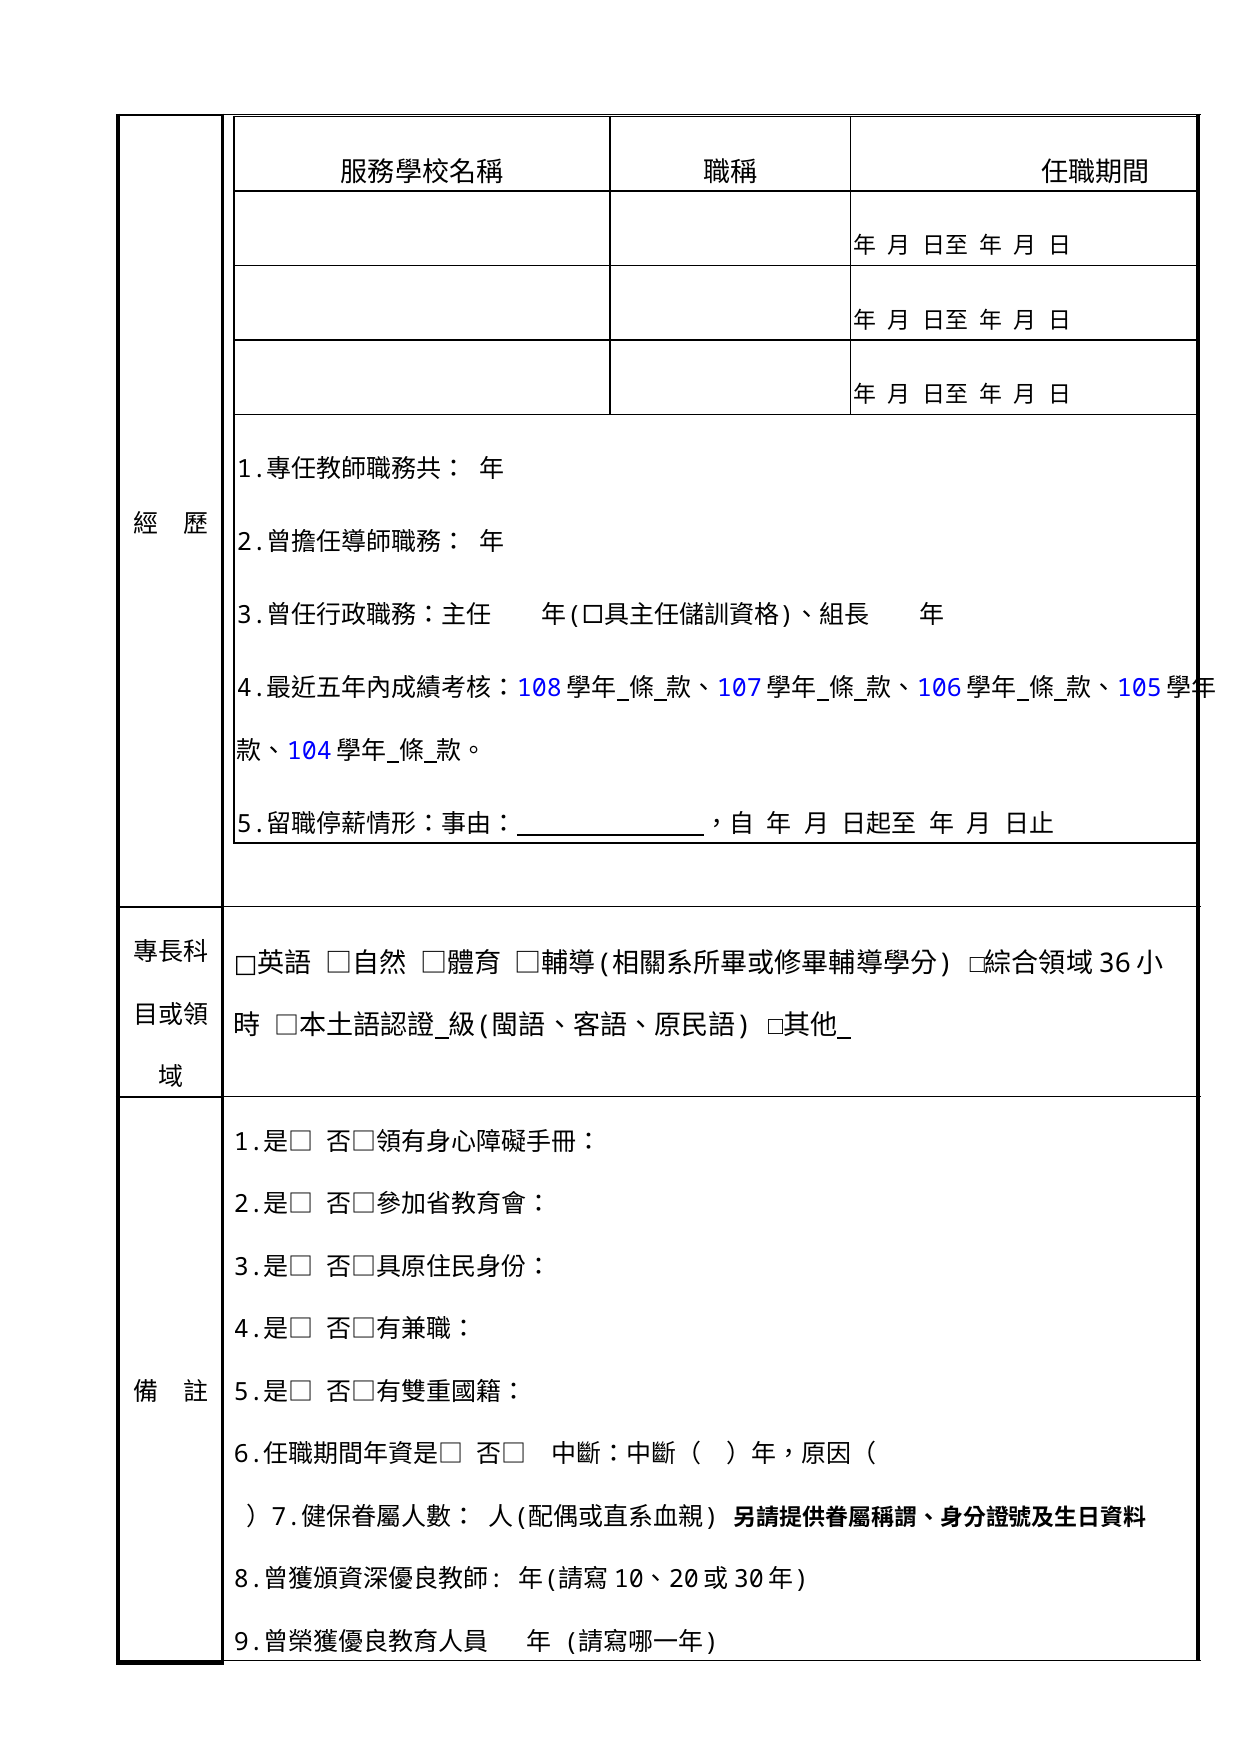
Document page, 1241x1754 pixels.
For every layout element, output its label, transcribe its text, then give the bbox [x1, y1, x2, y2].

table_cell □英語 □自然 □體育 □輔導(相關系所畢或修畢輔導學分) □綜合領域36小時 □本土語認證 級(閩語、客語、原民語) □其他 [224, 907, 1196, 1096]
table_cell [235, 341, 609, 413]
table_cell [611, 266, 850, 339]
table_cell 1.是□ 否□領有身心障礙手冊： 2.是□ 否□參加省教育會： 3.是□ 否□具原住民身份： 4.是□ 否□有兼職： 5.是□ 否□有雙重國籍： 6.任職期間年資是□ 否□ 中斷：中斷（ ）年，原因（ ）7.健保眷屬人數： 人(配偶或直系血親) 另請提供眷屬稱謂、身分證號及生日資料 8.曾獲頒資深優良教師: 年(請寫10、20或30年) 9.曾榮獲優良教育人員 年 (請寫哪一年) [224, 1097, 1196, 1660]
table_header 服務學校名稱 [235, 117, 609, 190]
table_header 任職期間 [851, 117, 1196, 190]
table_cell 1.專任教師職務共： 年 2.曾擔任導師職務： 年 3.曾任行政職務：主任 年(具主任儲訓資格)、組長 年 4.最近五年內成績考核：108學年 條 款、107學年 條 款、106學年 條 款、105學年 條 款、104學年 條 款。 5.留職停薪情形：事由： ，自 年 月 日起至 年 月 日止 [235, 415, 1196, 842]
table_cell [235, 192, 609, 264]
table_cell 經 歷 [120, 116, 221, 906]
table_header 職稱 [611, 117, 850, 190]
table_cell [224, 115, 1196, 906]
table_cell [611, 192, 850, 264]
table_cell 年 月 日至 年 月 日 [851, 192, 1196, 264]
table_cell 年 月 日至 年 月 日 [851, 341, 1196, 413]
table_cell [235, 266, 609, 339]
table_cell 專長科目或領域 [120, 908, 221, 1096]
table_cell 年 月 日至 年 月 日 [851, 266, 1196, 339]
table_cell 備 註 [120, 1098, 221, 1660]
table_cell [611, 341, 850, 413]
